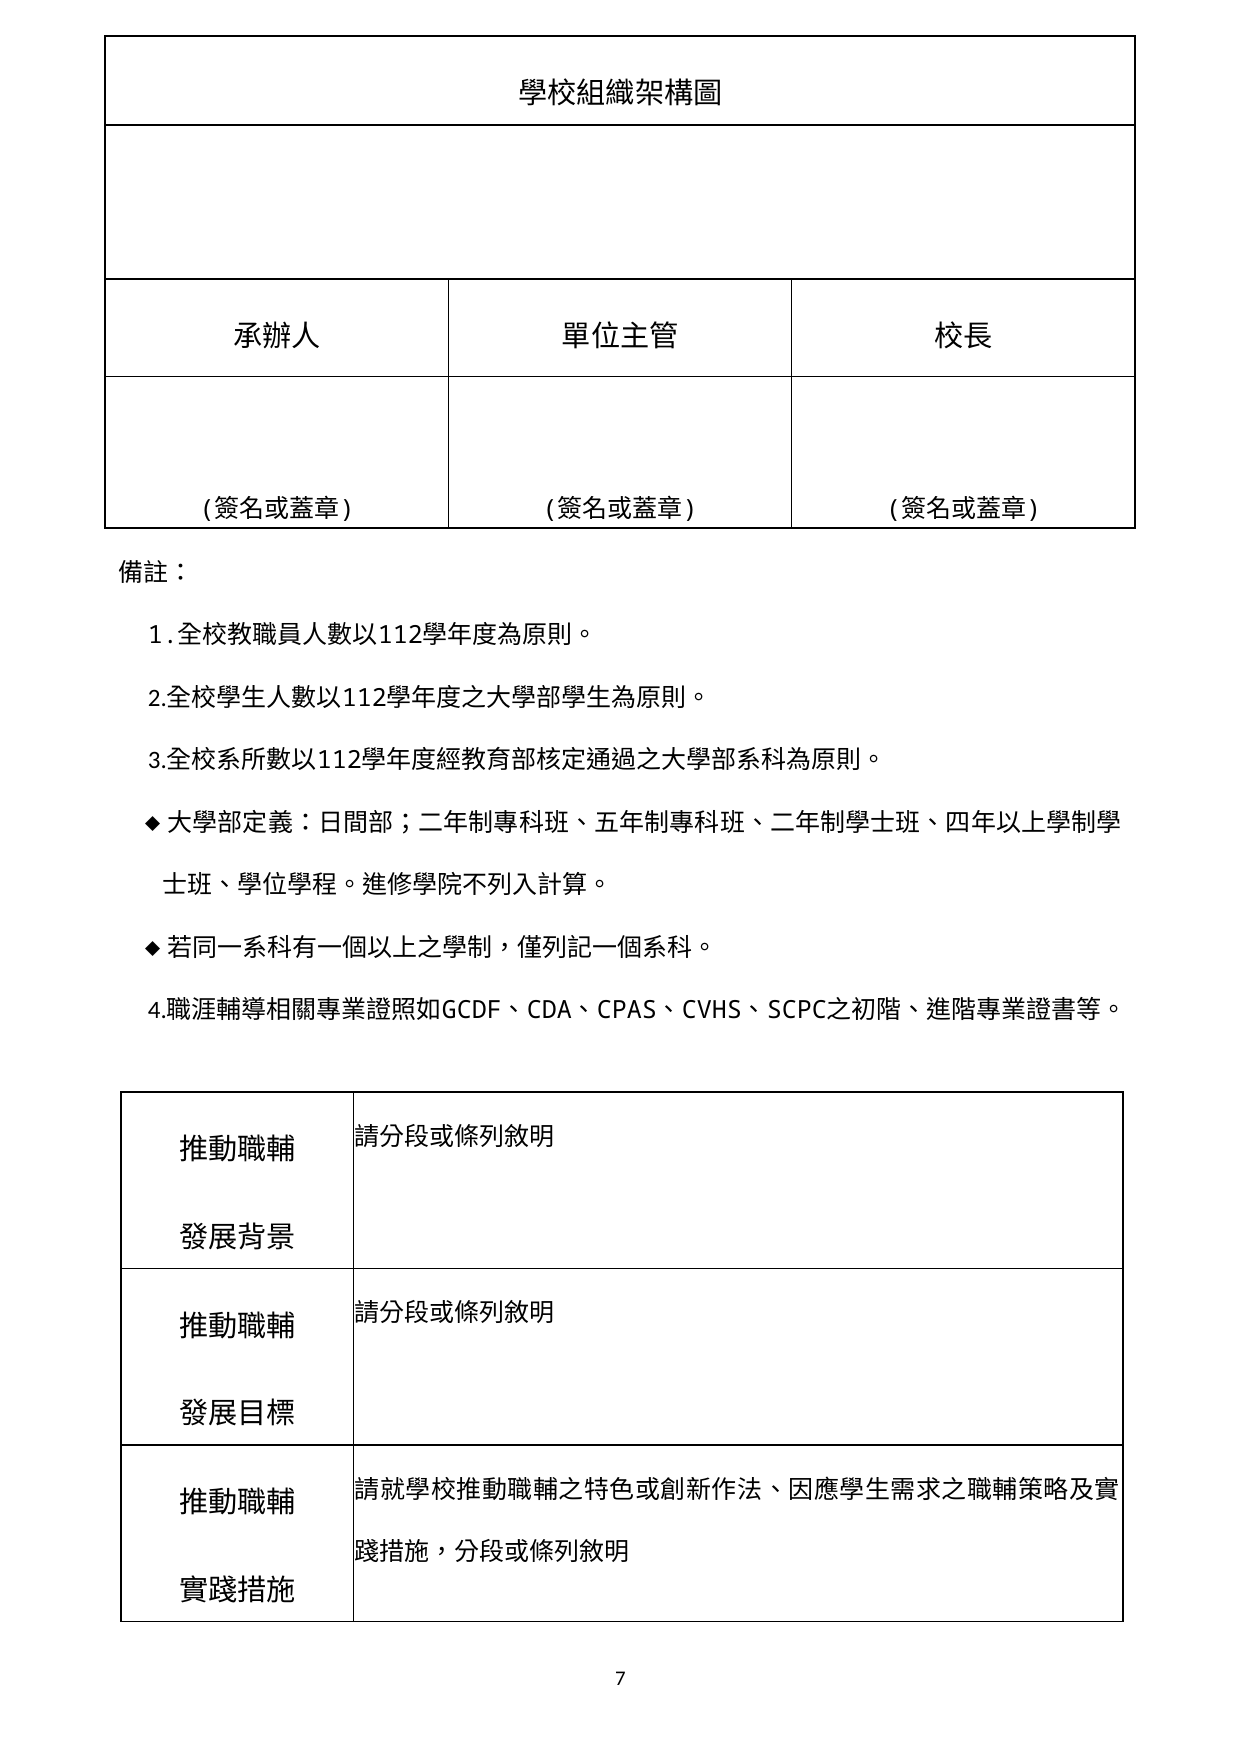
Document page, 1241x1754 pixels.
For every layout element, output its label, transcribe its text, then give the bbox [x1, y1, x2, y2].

table_cell (簽名或蓋章) [106, 377, 448, 527]
table_cell 請就學校推動職輔之特色或創新作法、因應學生需求之職輔策略及實踐措施，分段或條列敘明 [354, 1446, 1122, 1621]
list 全校學生人數以112學年度之大學部學生為原則。 [148, 654, 1122, 716]
table_cell (簽名或蓋章) [449, 377, 791, 527]
text 備註： [118, 529, 1122, 591]
table_cell 承辦人 [106, 280, 448, 376]
table_header 推動職輔 發展背景 [122, 1093, 353, 1268]
table_cell (簽名或蓋章) [792, 377, 1134, 527]
list 全校系所數以112學年度經教育部核定通過之大學部系科為原則。 [148, 716, 1122, 779]
list 職涯輔導相關專業證照如GCDF、CDA、CPAS、CVHS、SCPC之初階、進階專業證書等。 [148, 966, 1122, 1029]
table_cell 請分段或條列敘明 [354, 1269, 1122, 1444]
table_cell 學校組織架構圖 [106, 37, 1134, 124]
table_cell 校長 [792, 280, 1134, 376]
table_cell [106, 126, 1134, 278]
table_cell 推動職輔 發展目標 [122, 1269, 353, 1444]
list 全校教職員人數以112學年度為原則。 [148, 591, 1122, 654]
table_header 請分段或條列敘明 [354, 1093, 1122, 1268]
table_cell 單位主管 [449, 280, 791, 376]
text ◆大學部定義：日間部；二年制專科班、五年制專科班、二年制學士班、四年以上學制學士班、學位學程。進修學院不列入計算。 [137, 779, 1122, 904]
table_cell 推動職輔 實踐措施 [122, 1446, 353, 1621]
text ◆若同一系科有一個以上之學制，僅列記一個系科。 [137, 904, 1122, 966]
